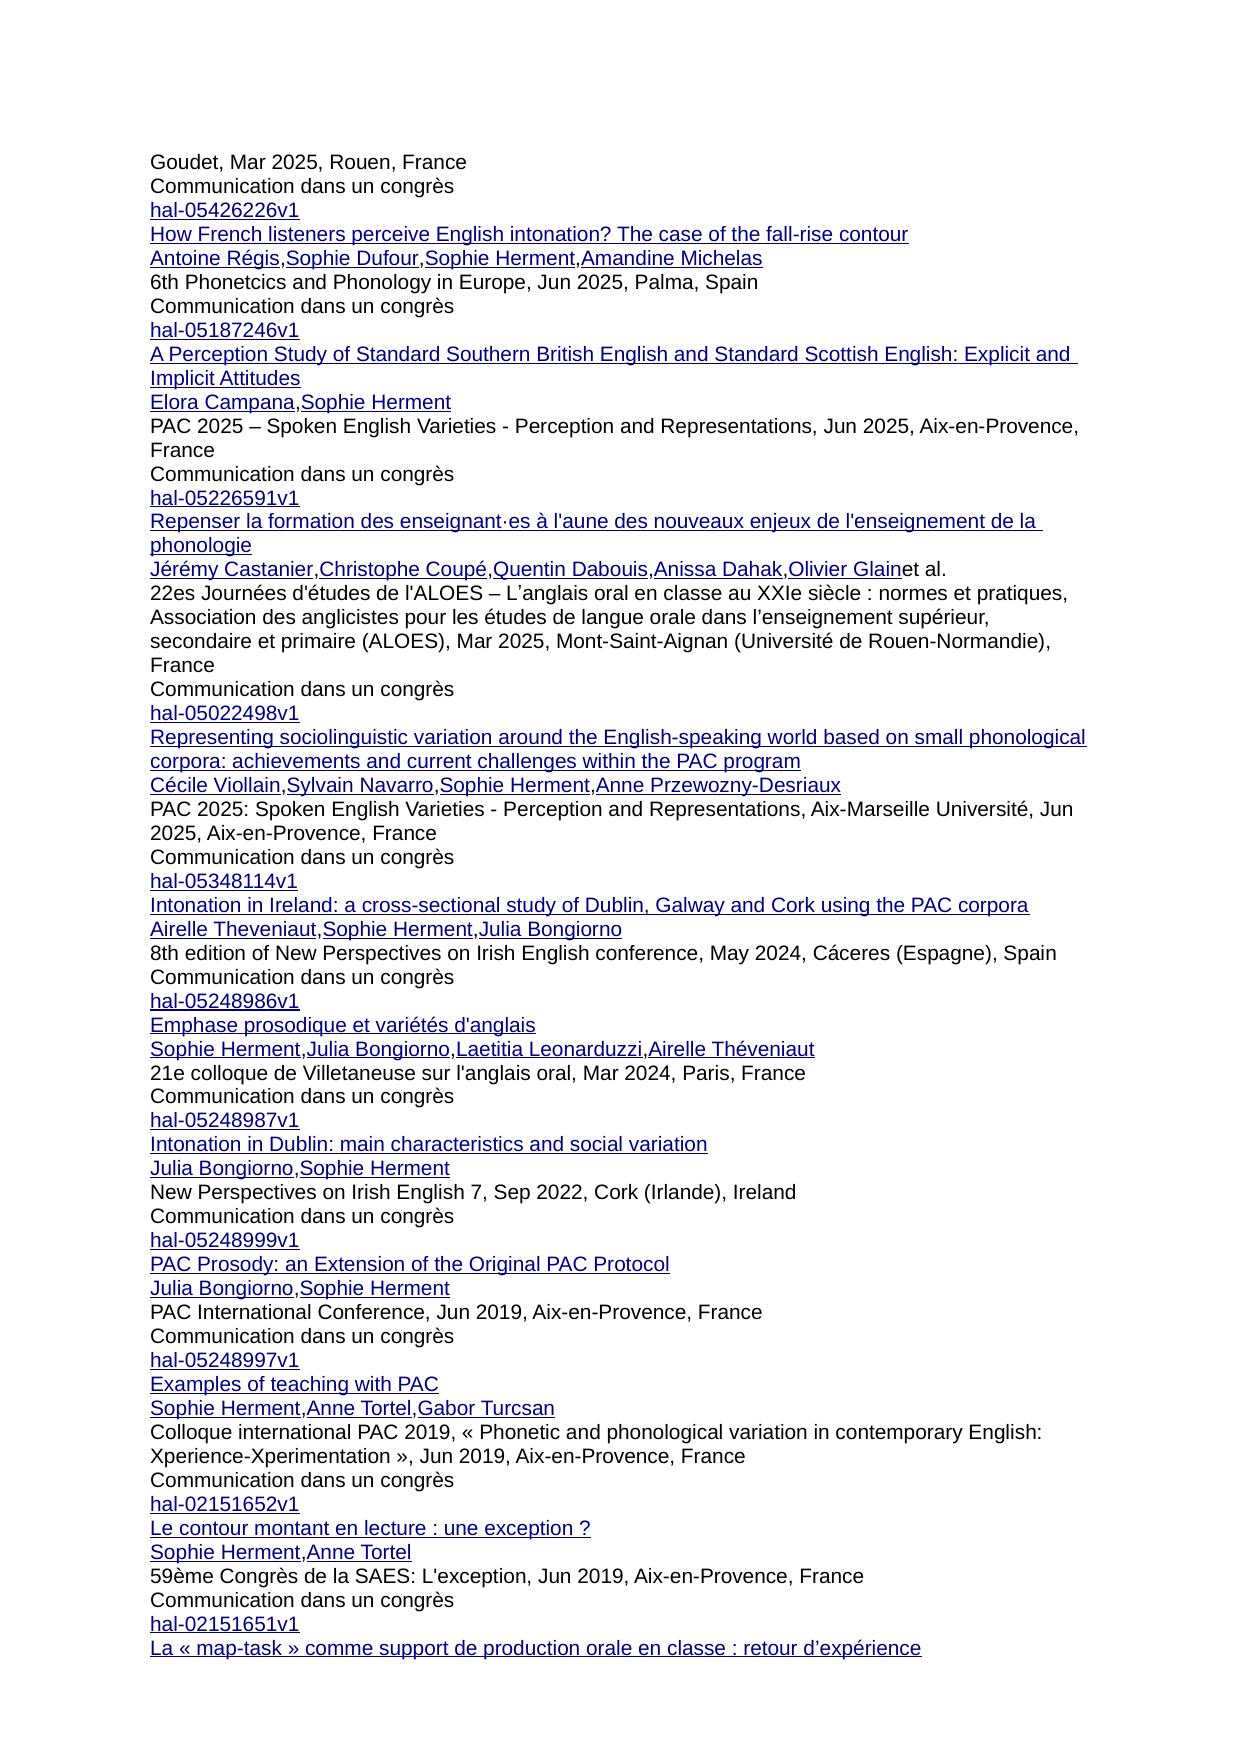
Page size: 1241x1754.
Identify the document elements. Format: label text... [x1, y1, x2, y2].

table_cell Intonation in Ireland: a cross-sectional study of Dublin, Galway and Cork using the PAC corpora Airelle Theveniaut,Sophie Herment,Julia Bongiorno 8th edition of New Perspectives on Irish English conference, May 2024, Cáceres (Espagne), Spain Communication dans un congrès hal-05248986v1 [150, 893, 1090, 1012]
table_cell La « map-task » comme support de production orale en classe : retour d’expérience [150, 1635, 1090, 1659]
table_cell How French listeners perceive English intonation? The case of the fall-rise contour Antoine Régis,Sophie Dufour,Sophie Herment,Amandine Michelas 6th Phonetcics and Phonology in Europe, Jun 2025, Palma, Spain Communication dans un congrès hal-05187246v1 [150, 222, 1090, 342]
table_cell Examples of teaching with PAC Sophie Herment,Anne Tortel,Gabor Turcsan Colloque international PAC 2019, « Phonetic and phonological variation in contemporary English: Xperience-Xperimentation », Jun 2019, Aix-en-Provence, France Communication dans un congrès hal-02151652v1 [150, 1372, 1090, 1516]
table_cell Emphase prosodique et variétés d'anglais Sophie Herment,Julia Bongiorno,Laetitia Leonarduzzi,Airelle Théveniaut 21e colloque de Villetaneuse sur l'anglais oral, Mar 2024, Paris, France Communication dans un congrès hal-05248987v1 [150, 1013, 1090, 1132]
table_cell Repenser la formation des enseignant·es à l'aune des nouveaux enjeux de l'enseignement de la phonologie Jérémy Castanier,Christophe Coupé,Quentin Dabouis,Anissa Dahak,Olivier Glainet al. 22es Journées d'études de l'ALOES – Lʼanglais oral en classe au XXIe siècle : normes et pratiques, Association des anglicistes pour les études de langue orale dans l’enseignement supérieur, secondaire et primaire (ALOES), Mar 2025, Mont-Saint-Aignan (Université de Rouen-Normandie), France Communication dans un congrès hal-05022498v1 [150, 509, 1090, 725]
table_cell Goudet, Mar 2025, Rouen, France Communication dans un congrès hal-05426226v1 [150, 150, 1090, 222]
table_cell Le contour montant en lecture : une exception ? Sophie Herment,Anne Tortel 59ème Congrès de la SAES: L'exception, Jun 2019, Aix-en-Provence, France Communication dans un congrès hal-02151651v1 [150, 1516, 1090, 1635]
table_cell A Perception Study of Standard Southern British English and Standard Scottish English: Explicit and Implicit Attitudes Elora Campana,Sophie Herment PAC 2025 – Spoken English Varieties - Perception and Representations, Jun 2025, Aix-en-Provence, France Communication dans un congrès hal-05226591v1 [150, 342, 1090, 509]
table_cell Intonation in Dublin: main characteristics and social variation Julia Bongiorno,Sophie Herment New Perspectives on Irish English 7, Sep 2022, Cork (Irlande), Ireland Communication dans un congrès hal-05248999v1 [150, 1132, 1090, 1252]
table_cell PAC Prosody: an Extension of the Original PAC Protocol Julia Bongiorno,Sophie Herment PAC International Conference, Jun 2019, Aix-en-Provence, France Communication dans un congrès hal-05248997v1 [150, 1252, 1090, 1372]
table_cell Representing sociolinguistic variation around the English-speaking world based on small phonological corpora: achievements and current challenges within the PAC program Cécile Viollain,Sylvain Navarro,Sophie Herment,Anne Przewozny-Desriaux PAC 2025: Spoken English Varieties - Perception and Representations, Aix-Marseille Université, Jun 2025, Aix-en-Provence, France Communication dans un congrès hal-05348114v1 [150, 725, 1090, 893]
